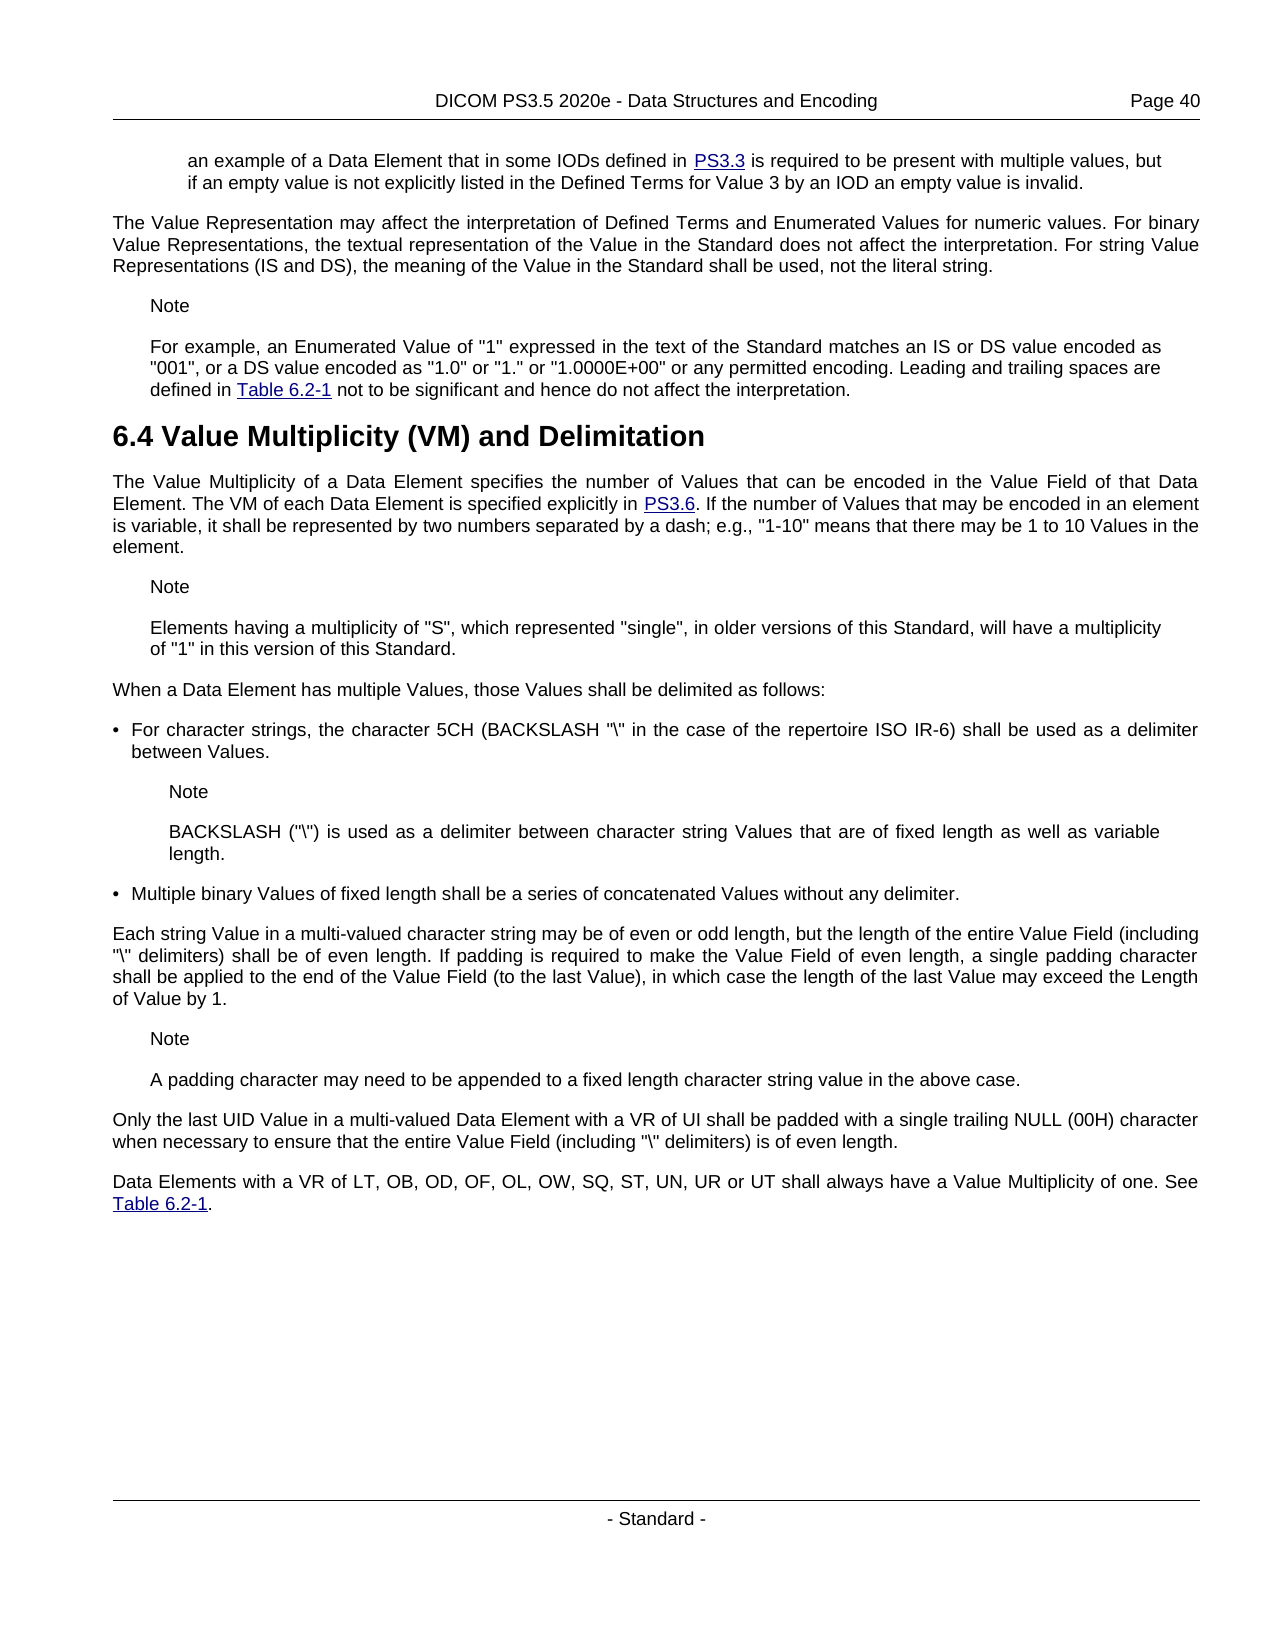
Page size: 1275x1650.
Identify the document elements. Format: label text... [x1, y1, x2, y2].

text The Value Representation may affect the interpretation of Defined Terms and Enumerated Values for numeric values. For binary Value Representations, the textual representation of the Value in the Standard does not affect the interpretation. For string Value Representations (IS and DS), the meaning of the Value in the Standard shall be used, not the literal string. [112, 212, 1200, 277]
text 6.4 Value Multiplicity (VM) and Delimitation [112, 419, 1200, 453]
text Data Elements with a VR of LT, OB, OD, OF, OL, OW, SQ, ST, UN, UR or UT shall always have a Value Multiplicity of one. See Table 6.2-1. [112, 1171, 1200, 1214]
text When a Data Element has multiple Values, those Values shall be delimited as follows: [112, 678, 1200, 700]
text • For character strings, the character 5CH (BACKSLASH "\" in the case of the repertoire ISO IR-6) shall be used as a delimiter between Values. [112, 719, 1200, 762]
text BACKSLASH ("\") is used as a delimiter between character string Values that are of fixed length as well as variable length. [169, 821, 1162, 864]
text an example of a Data Element that in some IODs defined in PS3.3 is required to be present with multiple values, but if an empty value is not explicitly listed in the Defined Terms for Value 3 by an IOD an empty value is invalid. [150, 150, 1162, 193]
text A padding character may need to be appended to a fixed length character string value in the above case. [150, 1068, 1162, 1090]
text Elements having a multiplicity of "S", which represented "single", in older versions of this Standard, will have a multiplicity of "1" in this version of this Standard. [150, 617, 1162, 660]
text Note [150, 295, 1162, 317]
text • Multiple binary Values of fixed length shall be a series of concatenated Values without any delimiter. [112, 883, 1200, 904]
text Note [169, 781, 1162, 802]
text Each string Value in a multi-valued character string may be of even or odd length, but the length of the entire Value Field (including "\" delimiters) shall be of even length. If padding is required to make the Value Field of even length, a single padding character shall be applied to the end of the Value Field (to the last Value), in which case the length of the last Value may exceed the Length of Value by 1. [112, 923, 1200, 1009]
text Note [150, 576, 1162, 598]
text Note [150, 1028, 1162, 1050]
text For example, an Enumerated Value of "1" expressed in the text of the Standard matches an IS or DS value encoded as "001", or a DS value encoded as "1.0" or "1." or "1.0000E+00" or any permitted encoding. Leading and trailing spaces are defined in Table 6.2-1 not to be significant and hence do not affect the interpretation. [150, 336, 1162, 400]
text Only the last UID Value in a multi-valued Data Element with a VR of UI shall be padded with a single trailing NULL (00H) character when necessary to ensure that the entire Value Field (including "\" delimiters) is of even length. [112, 1109, 1200, 1152]
text The Value Multiplicity of a Data Element specifies the number of Values that can be encoded in the Value Field of that Data Element. The VM of each Data Element is specified explicitly in PS3.6. If the number of Values that may be encoded in an element is variable, it shall be represented by two numbers separated by a dash; e.g., "1-10" means that there may be 1 to 10 Values in the element. [112, 471, 1200, 558]
